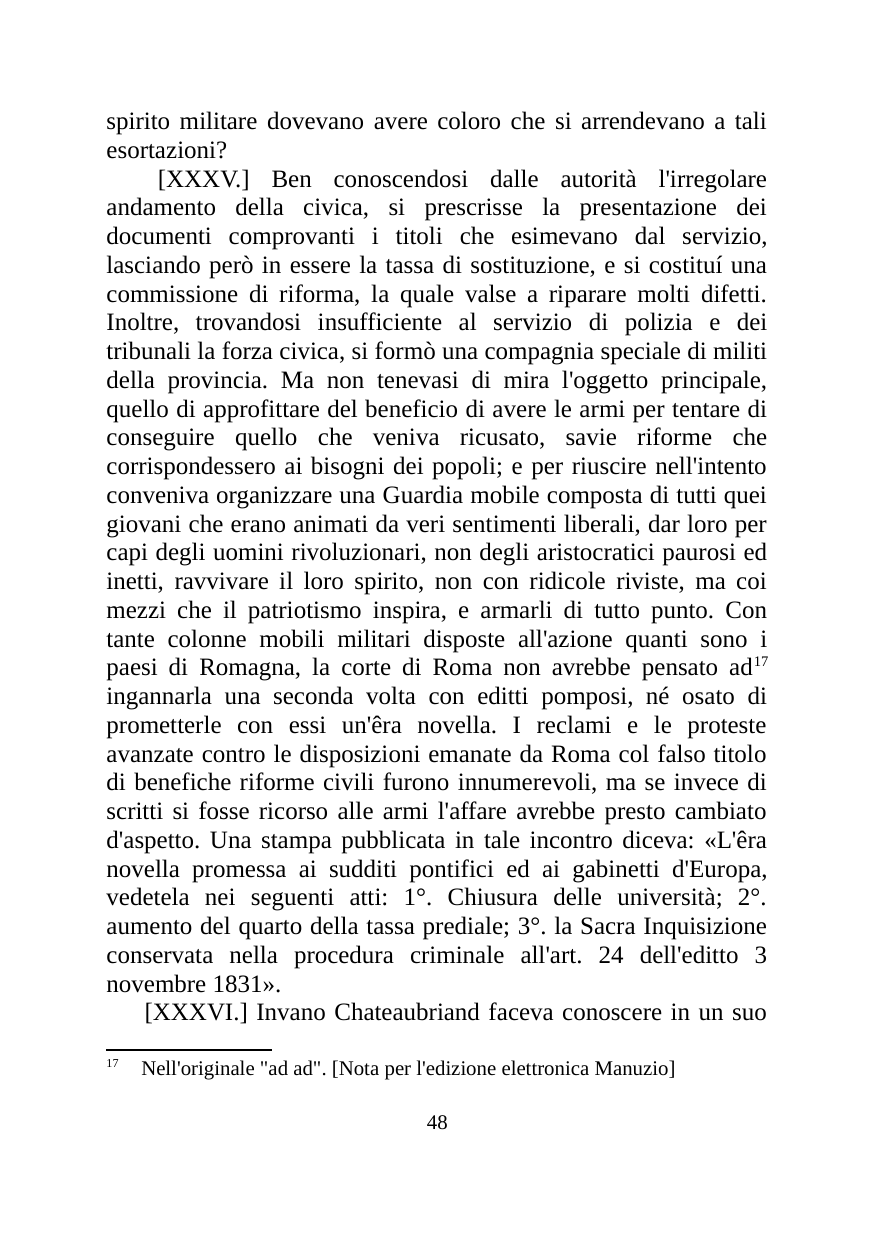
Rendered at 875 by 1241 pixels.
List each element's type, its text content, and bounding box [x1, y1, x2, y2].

text spirito militare dovevano avere coloro che si arrendevano a tali esortazioni? [106, 106, 768, 164]
text [XXXV.] Ben conoscendosi dalle autorità l'irregolare andamento della civica, si prescrisse la presentazione dei documenti comprovanti i titoli che esimevano dal servizio, lasciando però in essere la tassa di sostituzione, e si costituí una commissione di riforma, la quale valse a riparare molti difetti. Inoltre, trovandosi insufficiente al servizio di polizia e dei tribunali la forza civica, si formò una compagnia speciale di militi della provincia. Ma non tenevasi di mira l'oggetto principale, quello di approfittare del beneficio di avere le armi per tentare di conseguire quello che veniva ricusato, savie riforme che corrispondessero ai bisogni dei popoli; e per riuscire nell'intento conveniva organizzare una Guardia mobile composta di tutti quei giovani che erano animati da veri sentimenti liberali, dar loro per capi degli uomini rivoluzionari, non degli aristocratici paurosi ed inetti, ravvivare il loro spirito, non con ridicole riviste, ma coi mezzi che il patriotismo inspira, e armarli di tutto punto. Con tante colonne mobili militari disposte all'azione quanti sono i paesi di Romagna, la corte di Roma non avrebbe pensato ad ingannarla una seconda volta con editti pomposi, né osato di prometterle con essi un'êra novella. I reclami e le proteste avanzate contro le disposizioni emanate da Roma col falso titolo di benefiche riforme civili furono innumerevoli, ma se invece di scritti si fosse ricorso alle armi l'affare avrebbe presto cambiato d'aspetto. Una stampa pubblicata in tale incontro diceva: «L'êra novella promessa ai sudditi pontifici ed ai gabinetti d'Europa, vedetela nei seguenti atti: 1°. Chiusura delle università; 2°. aumento del quarto della tassa prediale; 3°. la Sacra Inquisizione conservata nella procedura criminale all'art. 24 dell'editto 3 novembre 1831». [106, 164, 768, 997]
text [XXXVI.] Invano Chateaubriand faceva conoscere in un suo [106, 997, 768, 1026]
text Nell'originale "ad ad". [Nota per l'edizione elettronica Manuzio] [106, 1056, 768, 1080]
